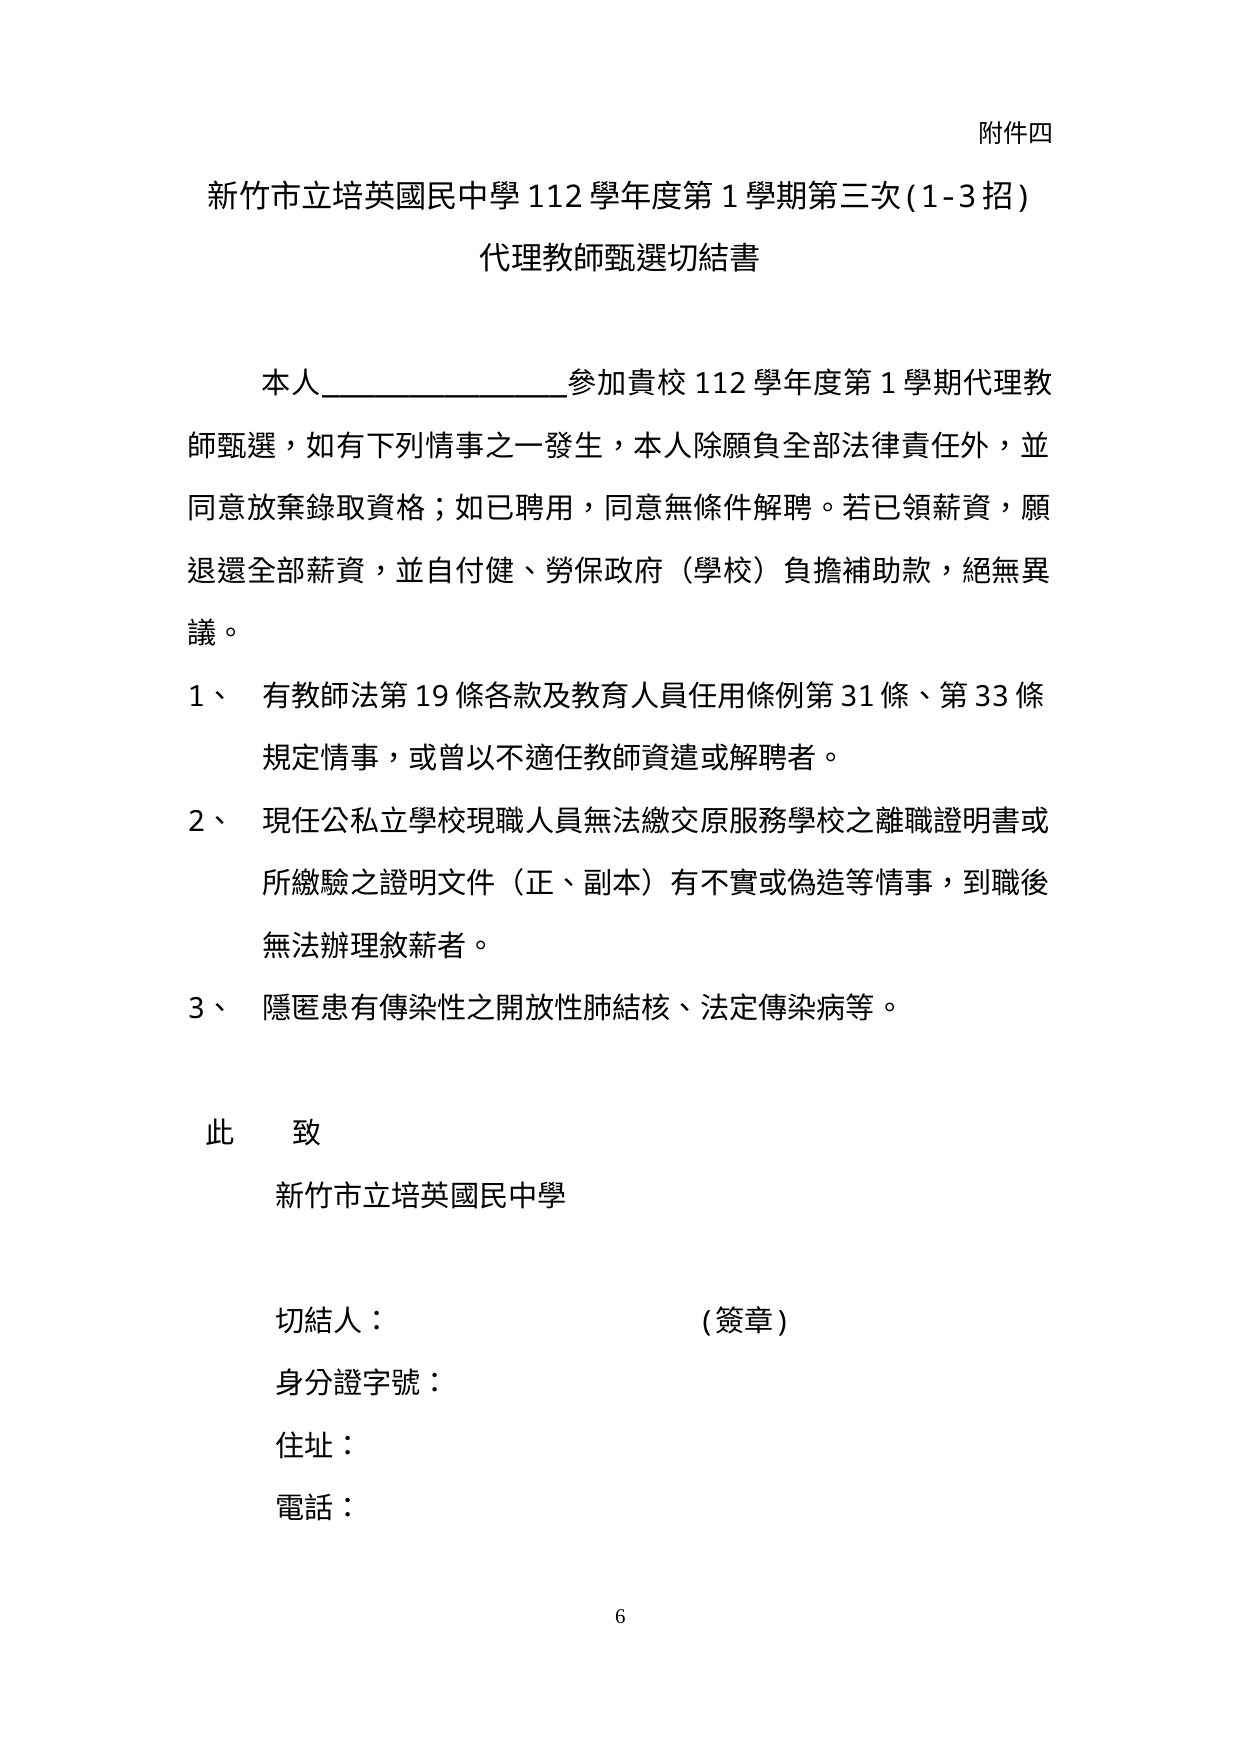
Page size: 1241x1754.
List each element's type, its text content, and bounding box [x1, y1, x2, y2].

text 此 致 [187, 1089, 1053, 1152]
list 現任公私立學校現職人員無法繳交原服務學校之離職證明書或所繳驗之證明文件（正、副本）有不實或偽造等情事，到職後無法辦理敘薪者。 [187, 777, 1053, 964]
text 本人______________參加貴校112學年度第1學期代理教師甄選，如有下列情事之一發生，本人除願負全部法律責任外，並同意放棄錄取資格；如已聘用，同意無條件解聘。若已領薪資，願退還全部薪資，並自付健、勞保政府（學校）負擔補助款，絕無異議。 [187, 339, 1053, 652]
text 新竹市立培英國民中學112學年度第1學期第三次(1-3招) [187, 152, 1053, 214]
text 身分證字號： [187, 1339, 1053, 1402]
text 切結人： (簽章) [187, 1277, 1053, 1339]
text 附件四 [187, 89, 1053, 152]
text 新竹市立培英國民中學 [187, 1152, 1053, 1214]
text 電話： [187, 1464, 1053, 1527]
list 有教師法第19條各款及教育人員任用條例第31條、第33條規定情事，或曾以不適任教師資遣或解聘者。 [187, 652, 1053, 777]
text 代理教師甄選切結書 [187, 214, 1053, 277]
list 隱匿患有傳染性之開放性肺結核、法定傳染病等。 [187, 964, 1053, 1027]
text 住址： [187, 1402, 1053, 1464]
